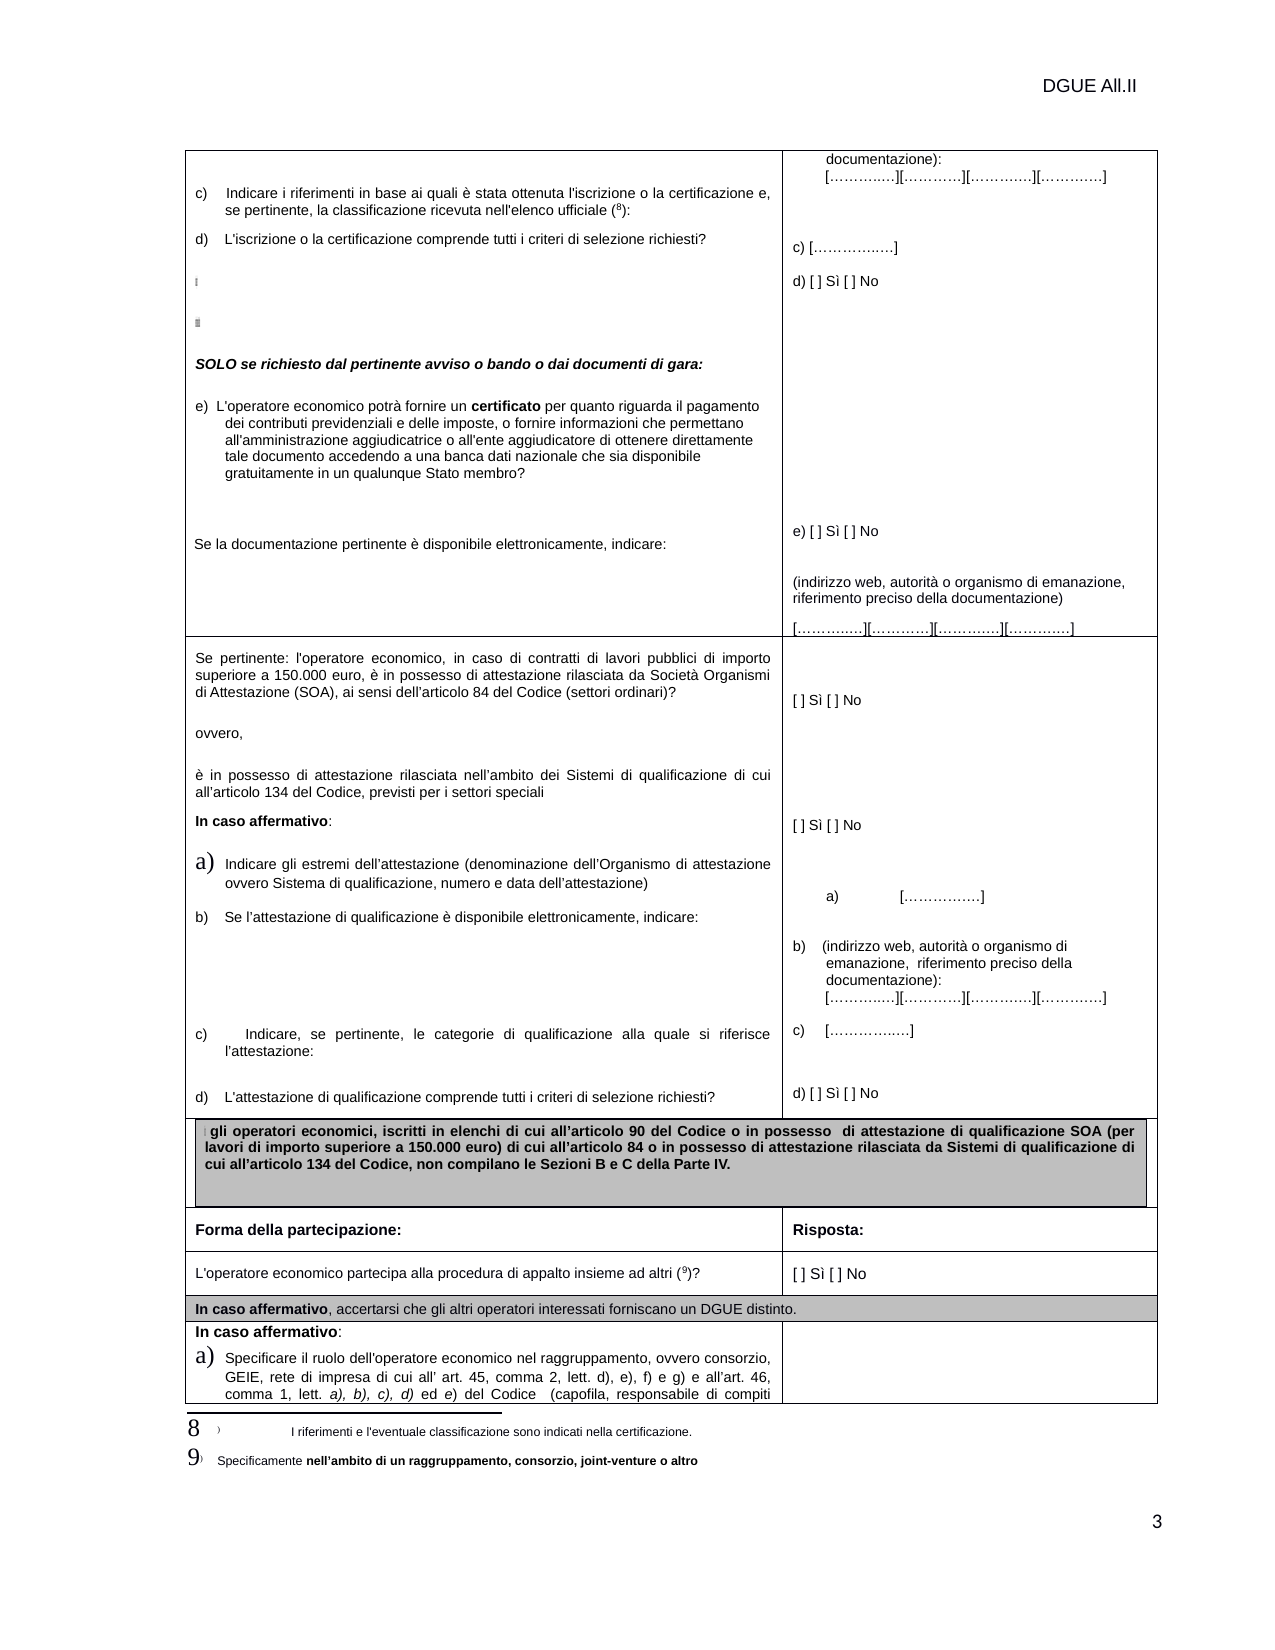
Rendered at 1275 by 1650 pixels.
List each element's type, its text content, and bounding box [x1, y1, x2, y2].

table_cell Se pertinente: l'operatore economico è iscritto in un elenco ufficiale di imprenditori, fornitori, o prestatori di servizi o possiede una certificazione rilasciata da organismi accreditati, ai sensi dell’articolo 90 del Codice ? In caso affermativo: Rispondere compilando le altre parti di questa sezione, la sezione B e, ove pertinente, la sezione C della presente parte, la parte III, la parte V se applicabile, e in ogni caso compilare e firmare la parte VI. Indicare la denominazione dell'elenco o del certificato e, se pertinente, il pertinente numero di iscrizione o della certificazione b) Se il certificato di iscrizione o la certificazione è disponibile elettronicamente, indicare: c) Indicare i riferimenti in base ai quali è stata ottenuta l'iscrizione o la certificazione e, se pertinente, la classificazione ricevuta nell'elenco ufficiale (): d) L'iscrizione o la certificazione comprende tutti i criteri di selezione richiesti? In caso di risposta negativa alla lettera d): Inserire inoltre tutte le informazioni mancanti nella parte IV, sezione A, B, C, o D secondo il caso SOLO se richiesto dal pertinente avviso o bando o dai documenti di gara: e) L'operatore economico potrà fornire un certificato per quanto riguarda il pagamento dei contributi previdenziali e delle imposte, o fornire informazioni che permettano all'amministrazione aggiudicatrice o all'ente aggiudicatore di ottenere direttamente tale documento accedendo a una banca dati nazionale che sia disponibile gratuitamente in un qualunque Stato membro? Se la documentazione pertinente è disponibile elettronicamente, indicare: [186, 151, 782, 636]
table_cell Se pertinente: l'operatore economico, in caso di contratti di lavori pubblici di importo superiore a 150.000 euro, è in possesso di attestazione rilasciata da Società Organismi di Attestazione (SOA), ai sensi dell’articolo 84 del Codice (settori ordinari)? ovvero, è in possesso di attestazione rilasciata nell’ambito dei Sistemi di qualificazione di cui all’articolo 134 del Codice, previsti per i settori speciali In caso affermativo: Indicare gli estremi dell’attestazione (denominazione dell’Organismo di attestazione ovvero Sistema di qualificazione, numero e data dell’attestazione) b) Se l’attestazione di qualificazione è disponibile elettronicamente, indicare: c) Indicare, se pertinente, le categorie di qualificazione alla quale si riferisce l’attestazione: d) L'attestazione di qualificazione comprende tutti i criteri di selezione richiesti? [186, 637, 782, 1118]
table_cell Risposta: [783, 1208, 1157, 1251]
table_cell [783, 1322, 1157, 1403]
table_cell In caso affermativo, accertarsi che gli altri operatori interessati forniscano un DGUE distinto. [186, 1296, 1157, 1321]
table_cell In caso affermativo: Specificare il ruolo dell'operatore economico nel raggruppamento, ovvero consorzio, GEIE, rete di impresa di cui all’ art. 45, comma 2, lett. d), e), f) e g) e all’art. 46, comma 1, lett. a), b), c), d) ed e) del Codice (capofila, responsabile di compiti [186, 1322, 782, 1403]
table_cell [ ] Sì [ ] No [783, 1252, 1157, 1295]
table_cell L'operatore economico partecipa alla procedura di appalto insieme ad altri ()? [186, 1252, 782, 1295]
table_cell documentazione): [………..…][…………][……….…][……….…] c) […………..…] d) [ ] Sì [ ] No e) [ ] Sì [ ] No (indirizzo web, autorità o organismo di emanazione, riferimento preciso della documentazione) [………..…][…………][……….…][……….…] [783, 151, 1157, 636]
table_cell Forma della partecipazione: [186, 1208, 782, 1251]
table_cell [ ] Sì [ ] No [ ] Sì [ ] No [………….…] b) (indirizzo web, autorità o organismo di emanazione, riferimento preciso della documentazione): [………..…][…………][……….…][……….…] c) […………..…] d) [ ] Sì [ ] No [783, 637, 1157, 1118]
